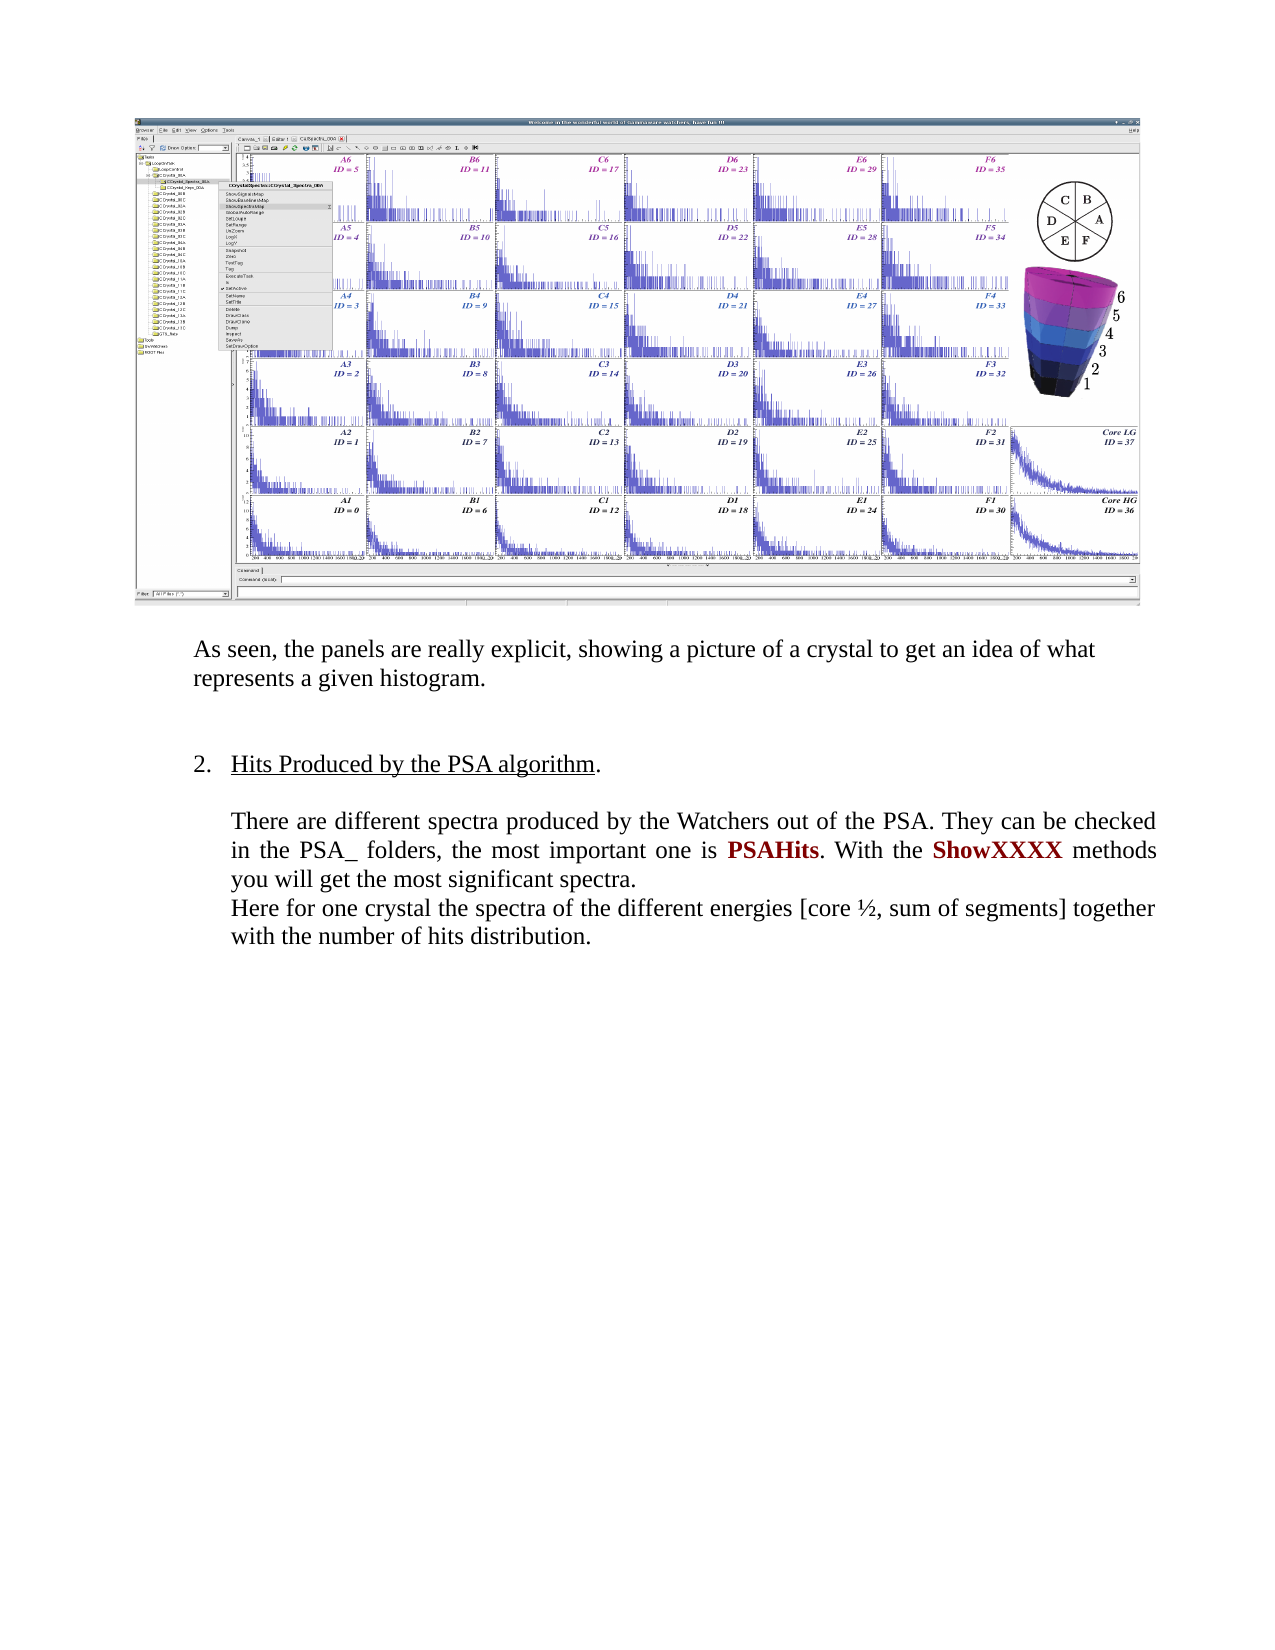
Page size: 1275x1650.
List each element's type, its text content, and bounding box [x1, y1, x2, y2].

picture [134, 118, 1141, 606]
list Hits Produced by the PSA algorithm. [193, 749, 1157, 778]
list There are different spectra produced by the Watchers out of the PSA. They can be checked in the PSA_ folders, the most important one is PSAHits. With the ShowXXXX methods you will get the most significant spectra. [193, 806, 1157, 893]
list Here for one crystal the spectra of the different energies [core ½, sum of segments] together with the number of hits distribution. [193, 893, 1157, 950]
text As seen, the panels are really explicit, showing a picture of a crystal to get an idea of what represents a given histogram. [118, 634, 1157, 691]
